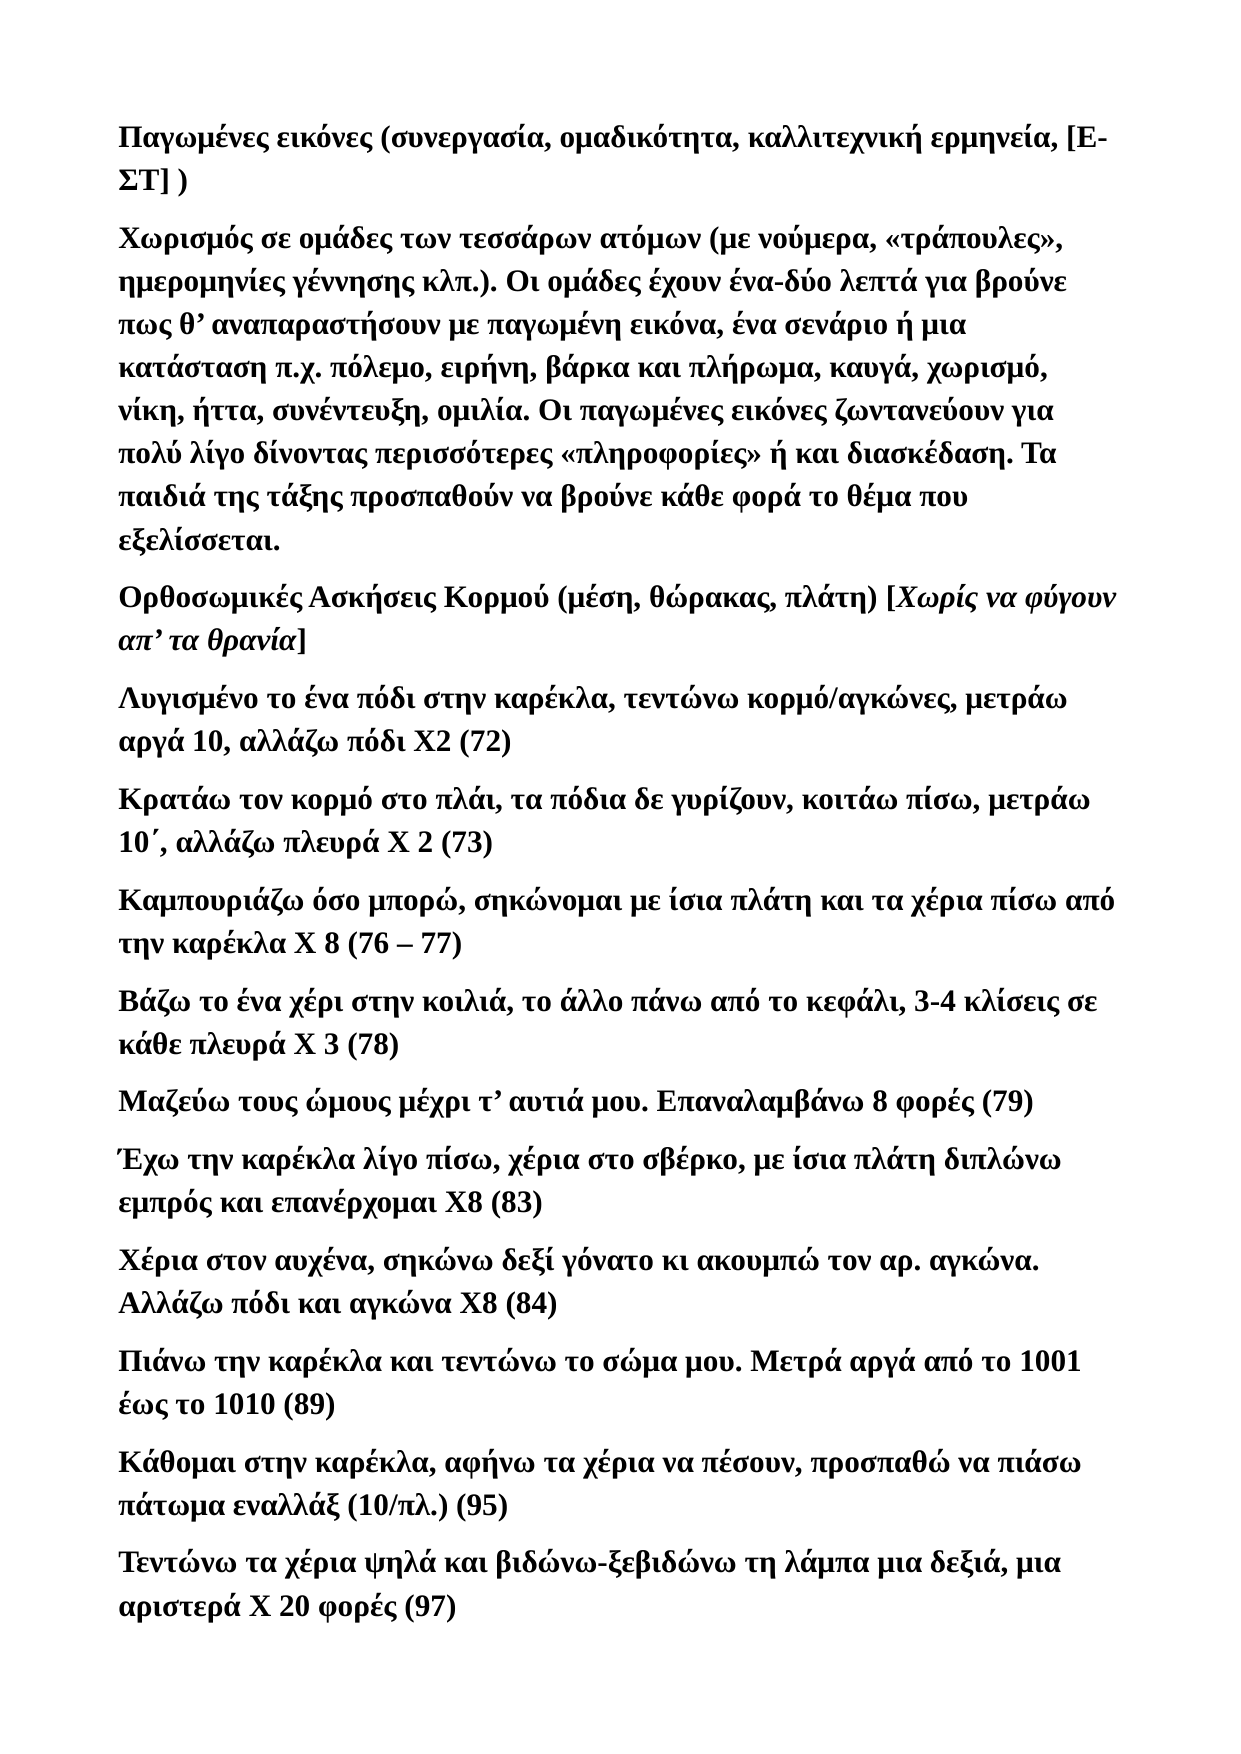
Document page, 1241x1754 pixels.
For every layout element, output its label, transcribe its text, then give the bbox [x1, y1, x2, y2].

text Ορθοσωμικές Ασκήσεις Κορμού (μέση, θώρακας, πλάτη) [Χωρίς να φύγουν απ’ τα θρανία] [118, 578, 1122, 658]
text Κρατάω τον κορμό στο πλάι, τα πόδια δε γυρίζουν, κοιτάω πίσω, μετράω 10΄, αλλάζω πλευρά Χ 2 (73) [118, 780, 1122, 859]
text Λυγισμένο το ένα πόδι στην καρέκλα, τεντώνω κορμό/αγκώνες, μετράω αργά 10, αλλάζω πόδι Χ2 (72) [118, 679, 1122, 758]
text Καμπουριάζω όσο μπορώ, σηκώνομαι με ίσια πλάτη και τα χέρια πίσω από την καρέκλα Χ 8 (76 – 77) [118, 881, 1122, 960]
text Πιάνω την καρέκλα και τεντώνω το σώμα μου. Μετρά αργά από το 1001 έως το 1010 (89) [118, 1342, 1122, 1421]
text Έχω την καρέκλα λίγο πίσω, χέρια στο σβέρκο, με ίσια πλάτη διπλώνω εμπρός και επανέρχομαι Χ8 (83) [118, 1140, 1122, 1219]
text Παγωμένες εικόνες (συνεργασία, ομαδικότητα, καλλιτεχνική ερμηνεία, [Ε-ΣΤ] ) [118, 118, 1122, 197]
text Χέρια στον αυχένα, σηκώνω δεξί γόνατο κι ακουμπώ τον αρ. αγκώνα. Αλλάζω πόδι και αγκώνα Χ8 (84) [118, 1241, 1122, 1320]
text Χωρισμός σε ομάδες των τεσσάρων ατόμων (με νούμερα, «τράπουλες», ημερομηνίες γέννησης κλπ.). Οι ομάδες έχουν ένα-δύο λεπτά για βρούνε πως θ’ αναπαραστήσουν με παγωμένη εικόνα, ένα σενάριο ή μια κατάσταση π.χ. πόλεμο, ειρήνη, βάρκα και πλήρωμα, καυγά, χωρισμό, νίκη, ήττα, συνέντευξη, ομιλία. Οι παγωμένες εικόνες ζωντανεύουν για πολύ λίγο δίνοντας περισσότερες «πληροφορίες» ή και διασκέδαση. Τα παιδιά της τάξης προσπαθούν να βρούνε κάθε φορά το θέμα που εξελίσσεται. [118, 219, 1122, 557]
text Βάζω το ένα χέρι στην κοιλιά, το άλλο πάνω από το κεφάλι, 3-4 κλίσεις σε κάθε πλευρά Χ 3 (78) [118, 982, 1122, 1061]
text Τεντώνω τα χέρια ψηλά και βιδώνω-ξεβιδώνω τη λάμπα μια δεξιά, μια αριστερά Χ 20 φορές (97) [118, 1544, 1122, 1623]
text Κάθομαι στην καρέκλα, αφήνω τα χέρια να πέσουν, προσπαθώ να πιάσω πάτωμα εναλλάξ (10/πλ.) (95) [118, 1443, 1122, 1522]
text Μαζεύω τους ώμους μέχρι τ’ αυτιά μου. Επαναλαμβάνω 8 φορές (79) [118, 1083, 1122, 1119]
